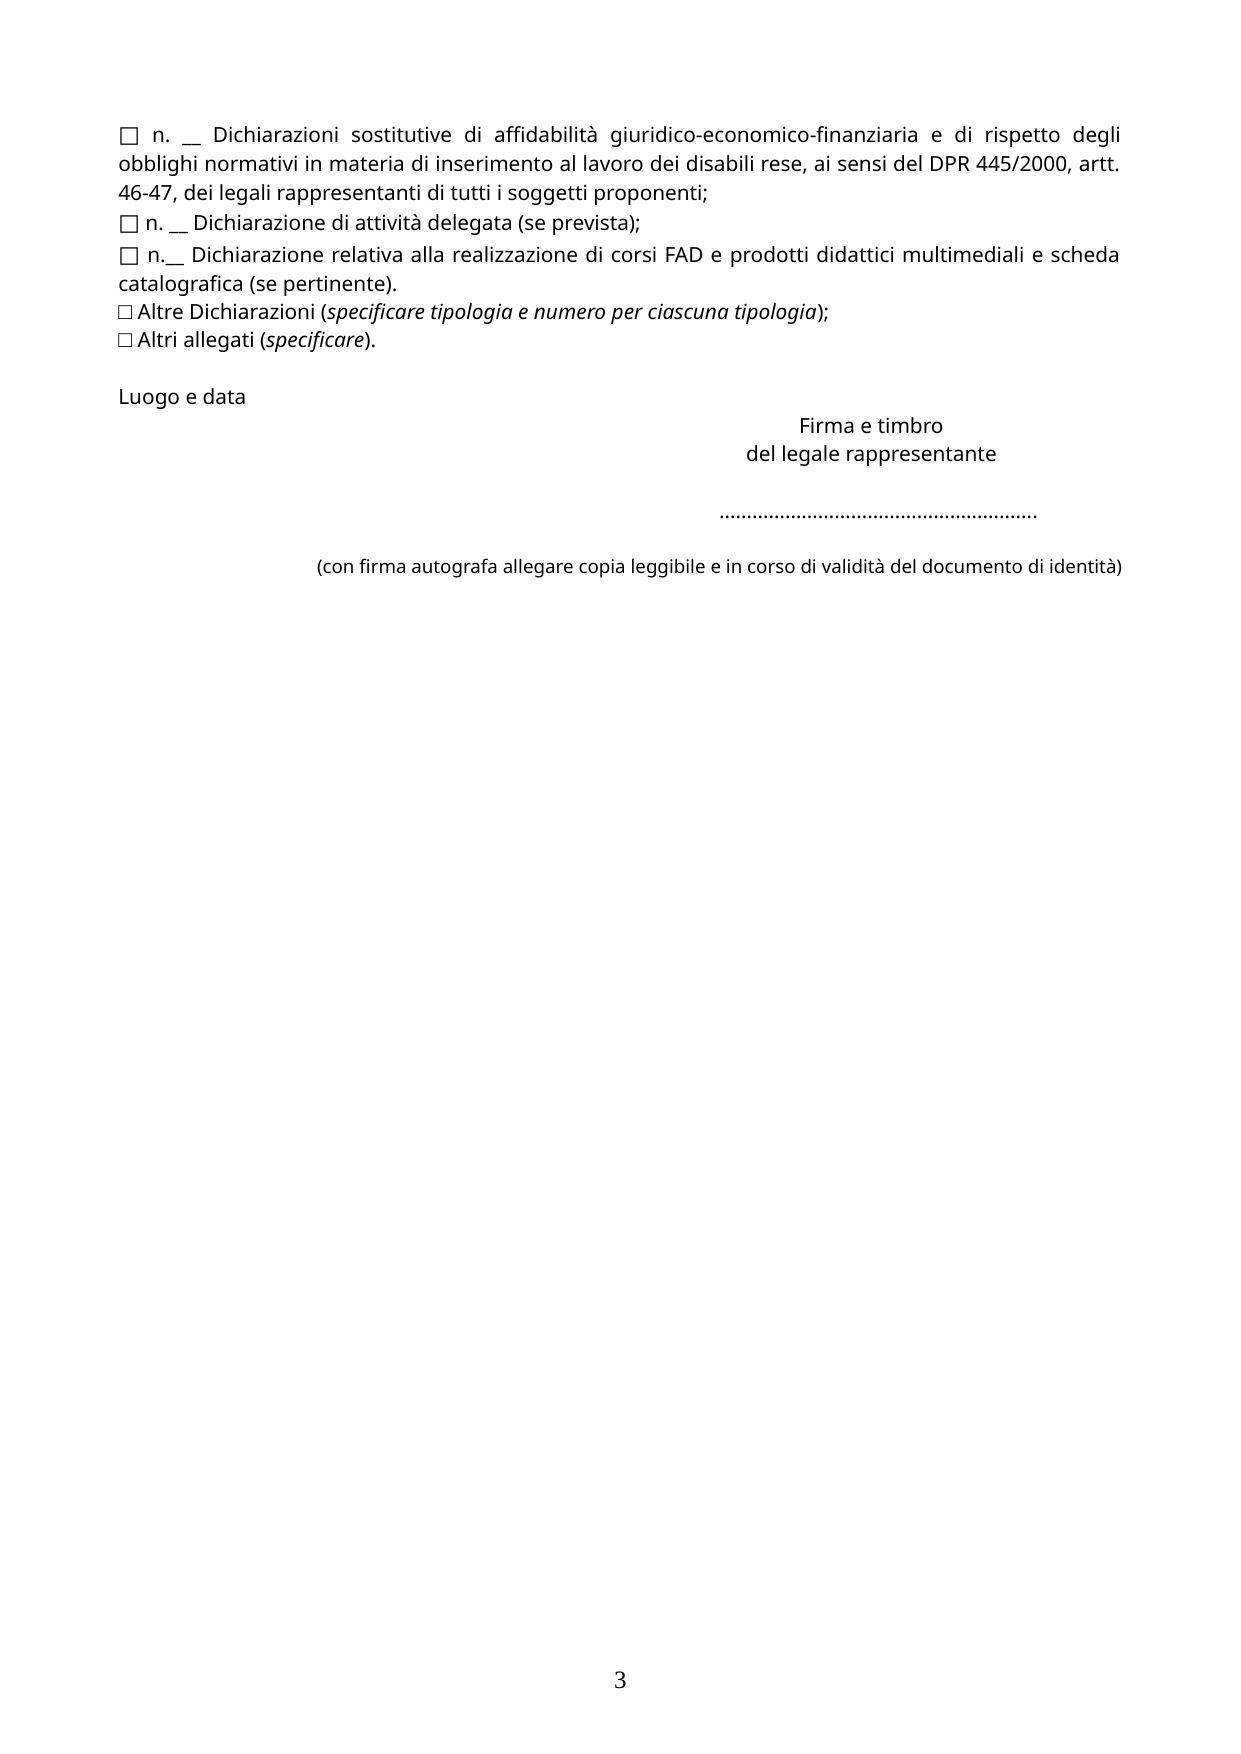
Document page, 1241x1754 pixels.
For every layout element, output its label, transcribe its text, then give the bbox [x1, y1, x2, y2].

text □ n. __ Dichiarazione di attività delegata (se prevista); [118, 206, 1122, 237]
text Firma e timbro [620, 411, 1122, 439]
text □ Altri allegati (specificare). [118, 326, 1122, 354]
text □ n. __ Dichiarazioni sostitutive di affidabilità giuridico-economico-finanziaria e di rispetto degli obblighi normativi in materia di inserimento al lavoro dei disabili rese, ai sensi del DPR 445/2000, artt. 46-47, dei legali rappresentanti di tutti i soggetti proponenti; [118, 118, 1122, 206]
text (con firma autografa allegare copia leggibile e in corso di validità del documento di identità) [118, 553, 1122, 579]
text Luogo e data [118, 382, 1122, 411]
text …………………………………………………. [561, 496, 1122, 525]
text □ Altre Dichiarazioni (specificare tipologia e numero per ciascuna tipologia); [118, 297, 1122, 326]
text del legale rappresentante [620, 439, 1122, 468]
text □ n.__ Dichiarazione relativa alla realizzazione di corsi FAD e prodotti didattici multimediali e scheda catalografica (se pertinente). [118, 237, 1122, 297]
